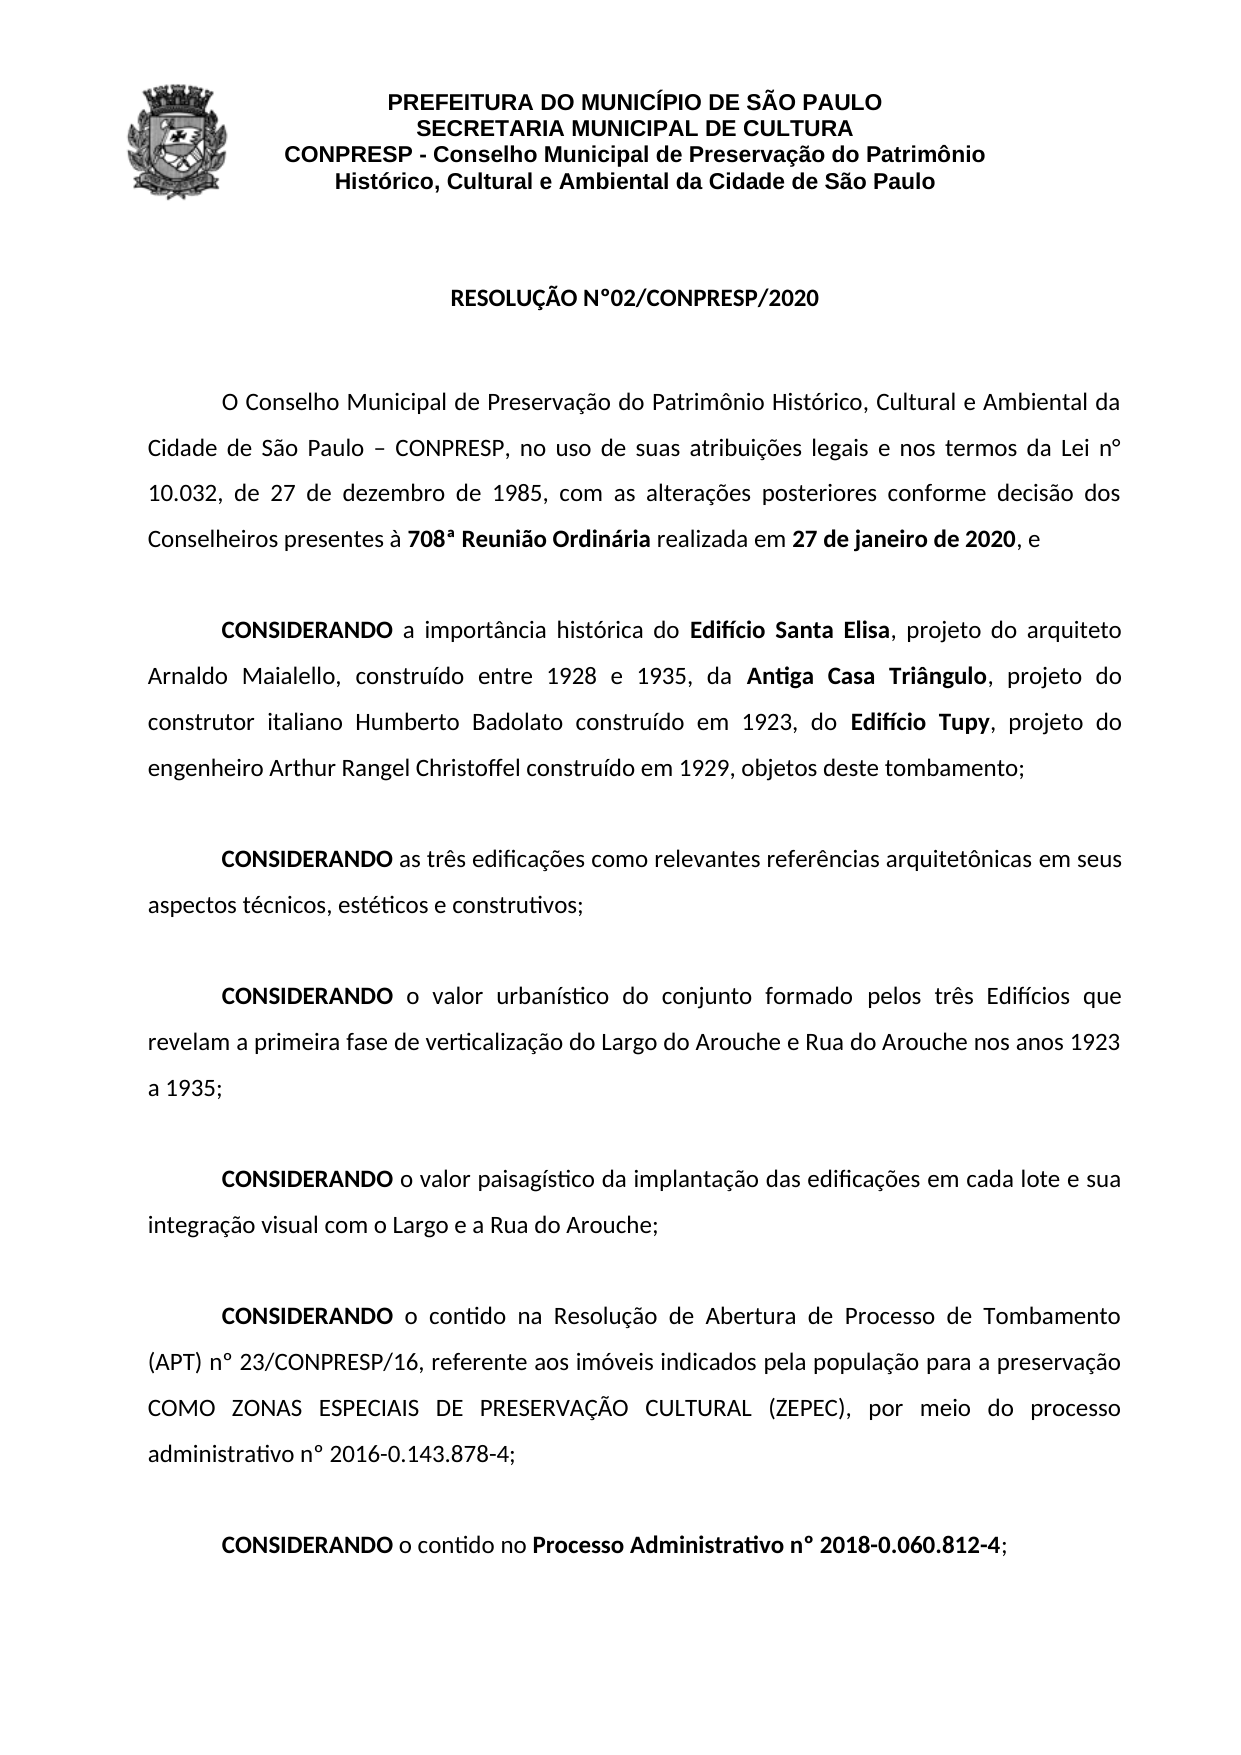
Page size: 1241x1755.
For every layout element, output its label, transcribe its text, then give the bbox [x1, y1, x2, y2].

text CONSIDERANDO o contido na Resolução de Abertura de Processo de Tombamento (APT) nº 23/CONPRESP/16, referente aos imóveis indicados pela população para a preservação COMO ZONAS ESPECIAIS DE PRESERVAÇÃO CULTURAL (ZEPEC), por meio do processo administrativo nº 2016-0.143.878-4; [148, 1301, 1122, 1468]
text CONSIDERANDO a importância histórica do Edifício Santa Elisa, projeto do arquiteto Arnaldo Maialello, construído entre 1928 e 1935, da Antiga Casa Triângulo, projeto do construtor italiano Humberto Badolato construído em 1923, do Edifício Tupy, projeto do engenheiro Arthur Rangel Christoffel construído em 1929, objetos deste tombamento; [148, 614, 1122, 782]
text CONSIDERANDO o contido no Processo Administrativo nº 2018-0.060.812-4; [148, 1529, 1122, 1560]
text O Conselho Municipal de Preservação do Patrimônio Histórico, Cultural e Ambiental da Cidade de São Paulo – CONPRESP, no uso de suas atribuições legais e nos termos da Lei n° 10.032, de 27 de dezembro de 1985, com as alterações posteriores conforme decisão dos Conselheiros presentes à 708ª Reunião Ordinária realizada em 27 de janeiro de 2020, e [148, 386, 1122, 554]
text CONSIDERANDO o valor urbanístico do conjunto formado pelos três Edifícios que revelam a primeira fase de verticalização do Largo do Arouche e Rua do Arouche nos anos 1923 a 1935; [148, 980, 1122, 1102]
text RESOLUÇÃO Nº02/CONPRESP/2020 [148, 282, 1122, 312]
text CONSIDERANDO as três edificações como relevantes referências arquitetônicas em seus aspectos técnicos, estéticos e construtivos; [148, 843, 1122, 919]
text CONSIDERANDO o valor paisagístico da implantação das edificações em cada lote e sua integração visual com o Largo e a Rua do Arouche; [148, 1163, 1122, 1239]
